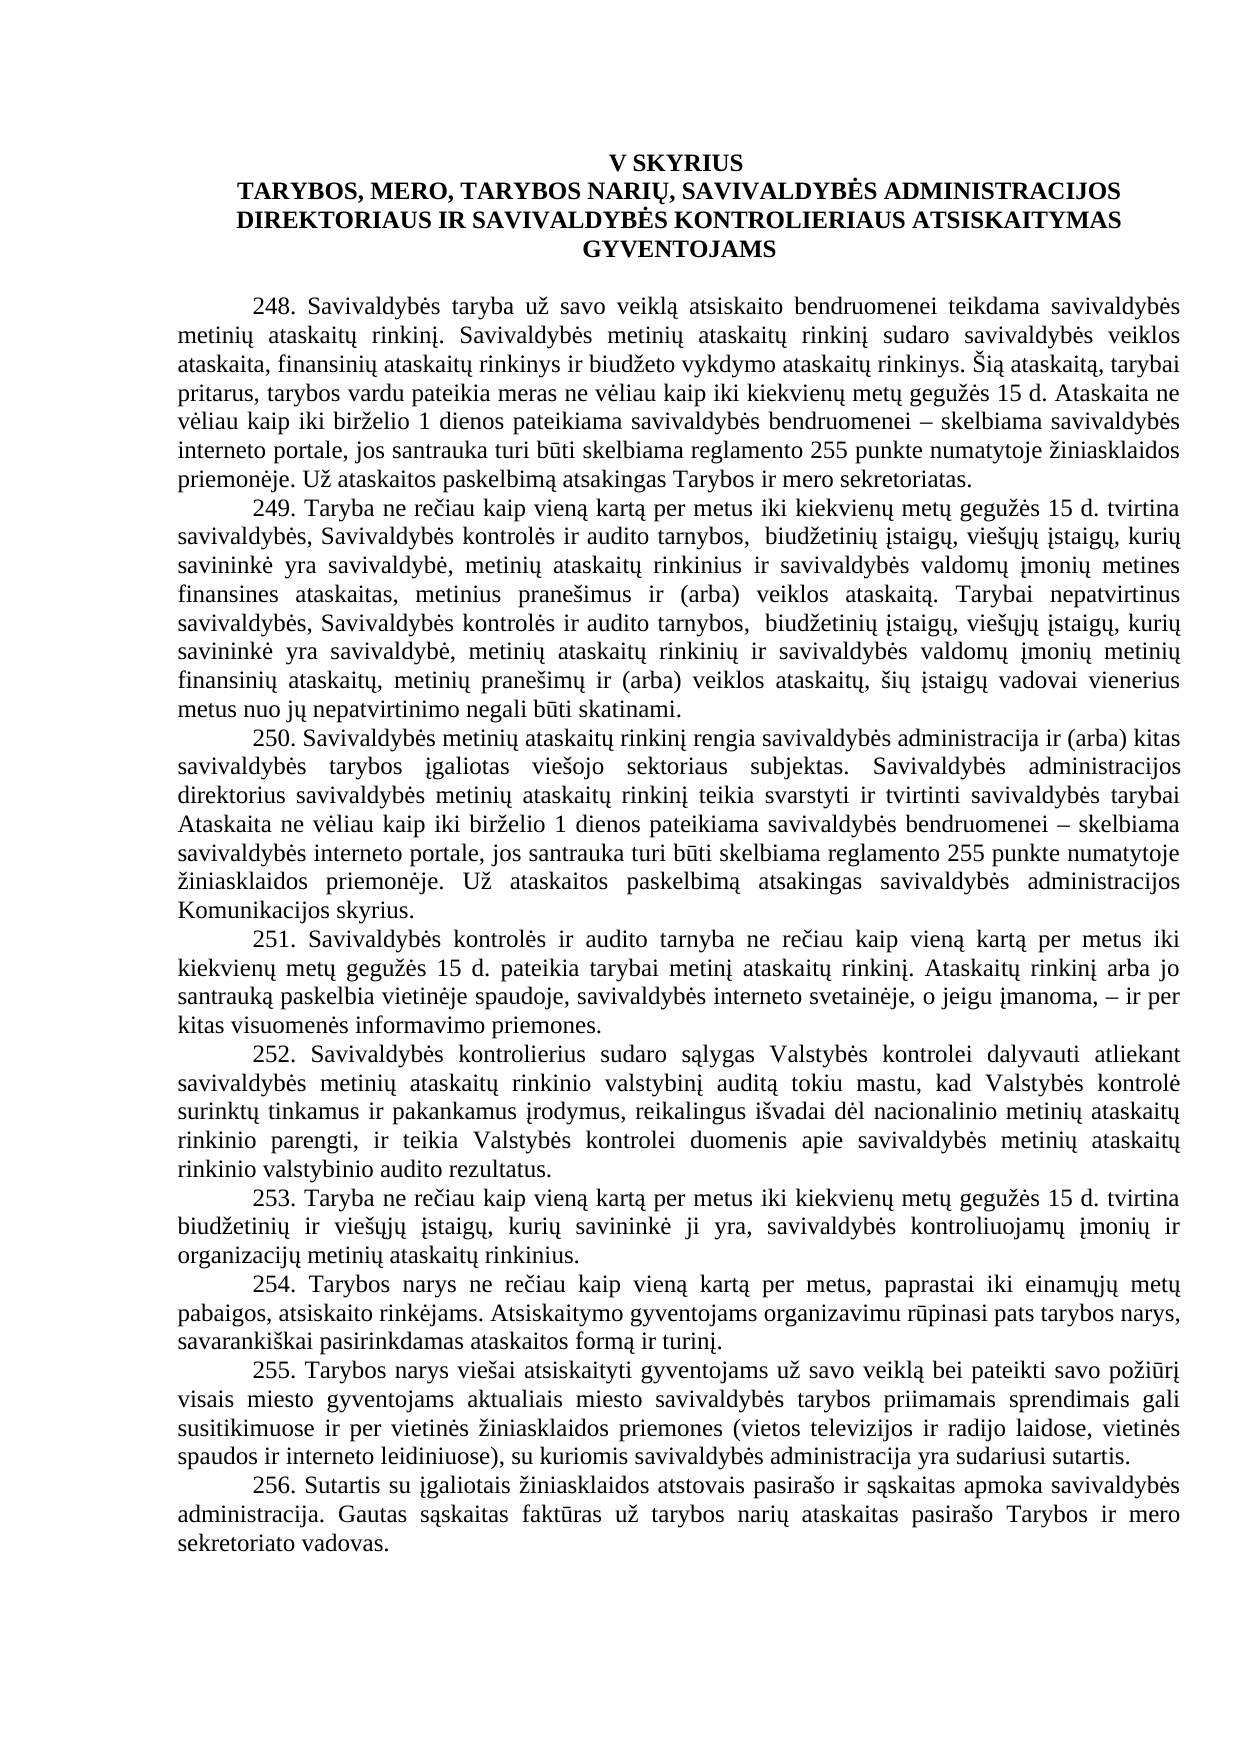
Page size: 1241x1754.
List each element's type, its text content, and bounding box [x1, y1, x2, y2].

text 256. Sutartis su įgaliotais žiniasklaidos atstovais pasirašo ir sąskaitas apmoka savivaldybės administracija. Gautas sąskaitas faktūras už tarybos narių ataskaitas pasirašo Tarybos ir mero sekretoriato vadovas. [177, 1470, 1181, 1556]
text 249. Taryba ne rečiau kaip vieną kartą per metus iki kiekvienų metų gegužės 15 d. tvirtina savivaldybės, Savivaldybės kontrolės ir audito tarnybos, biudžetinių įstaigų, viešųjų įstaigų, kurių savininkė yra savivaldybė, metinių ataskaitų rinkinius ir savivaldybės valdomų įmonių metines finansines ataskaitas, metinius pranešimus ir (arba) veiklos ataskaitą. Tarybai nepatvirtinus savivaldybės, Savivaldybės kontrolės ir audito tarnybos, biudžetinių įstaigų, viešųjų įstaigų, kurių savininkė yra savivaldybė, metinių ataskaitų rinkinių ir savivaldybės valdomų įmonių metinių finansinių ataskaitų, metinių pranešimų ir (arba) veiklos ataskaitų, šių įstaigų vadovai vienerius metus nuo jų nepatvirtinimo negali būti skatinami. [177, 493, 1181, 723]
text 248. Savivaldybės taryba už savo veiklą atsiskaito bendruomenei teikdama savivaldybės metinių ataskaitų rinkinį. Savivaldybės metinių ataskaitų rinkinį sudaro savivaldybės veiklos ataskaita, finansinių ataskaitų rinkinys ir biudžeto vykdymo ataskaitų rinkinys. Šią ataskaitą, tarybai pritarus, tarybos vardu pateikia meras ne vėliau kaip iki kiekvienų metų gegužės 15 d. Ataskaita ne vėliau kaip iki birželio 1 dienos pateikiama savivaldybės bendruomenei – skelbiama savivaldybės interneto portale, jos santrauka turi būti skelbiama reglamento 255 punkte numatytoje žiniasklaidos priemonėje. Už ataskaitos paskelbimą atsakingas Tarybos ir mero sekretoriatas. [177, 291, 1181, 493]
text 250. Savivaldybės metinių ataskaitų rinkinį rengia savivaldybės administracija ir (arba) kitas savivaldybės tarybos įgaliotas viešojo sektoriaus subjektas. Savivaldybės administracijos direktorius savivaldybės metinių ataskaitų rinkinį teikia svarstyti ir tvirtinti savivaldybės tarybai Ataskaita ne vėliau kaip iki birželio 1 dienos pateikiama savivaldybės bendruomenei – skelbiama savivaldybės interneto portale, jos santrauka turi būti skelbiama reglamento 255 punkte numatytoje žiniasklaidos priemonėje. Už ataskaitos paskelbimą atsakingas savivaldybės administracijos Komunikacijos skyrius. [177, 723, 1181, 924]
text V SKYRIUS [177, 148, 1181, 176]
text TARYBOS, MERO, TARYBOS NARIŲ, SAVIVALDYBĖS ADMINISTRACIJOS DIREKTORIAUS IR SAVIVALDYBĖS KONTROLIERIAUS ATSISKAITYMAS GYVENTOJAMS [177, 176, 1181, 263]
text 251. Savivaldybės kontrolės ir audito tarnyba ne rečiau kaip vieną kartą per metus iki kiekvienų metų gegužės 15 d. pateikia tarybai metinį ataskaitų rinkinį. Ataskaitų rinkinį arba jo santrauką paskelbia vietinėje spaudoje, savivaldybės interneto svetainėje, o jeigu įmanoma, – ir per kitas visuomenės informavimo priemones. [177, 924, 1181, 1039]
text 254. Tarybos narys ne rečiau kaip vieną kartą per metus, paprastai iki einamųjų metų pabaigos, atsiskaito rinkėjams. Atsiskaitymo gyventojams organizavimu rūpinasi pats tarybos narys, savarankiškai pasirinkdamas ataskaitos formą ir turinį. [177, 1269, 1181, 1355]
text 252. Savivaldybės kontrolierius sudaro sąlygas Valstybės kontrolei dalyvauti atliekant savivaldybės metinių ataskaitų rinkinio valstybinį auditą tokiu mastu, kad Valstybės kontrolė surinktų tinkamus ir pakankamus įrodymus, reikalingus išvadai dėl nacionalinio metinių ataskaitų rinkinio parengti, ir teikia Valstybės kontrolei duomenis apie savivaldybės metinių ataskaitų rinkinio valstybinio audito rezultatus. [177, 1039, 1181, 1183]
text 253. Taryba ne rečiau kaip vieną kartą per metus iki kiekvienų metų gegužės 15 d. tvirtina biudžetinių ir viešųjų įstaigų, kurių savininkė ji yra, savivaldybės kontroliuojamų įmonių ir organizacijų metinių ataskaitų rinkinius. [177, 1183, 1181, 1269]
text 255. Tarybos narys viešai atsiskaityti gyventojams už savo veiklą bei pateikti savo požiūrį visais miesto gyventojams aktualiais miesto savivaldybės tarybos priimamais sprendimais gali susitikimuose ir per vietinės žiniasklaidos priemones (vietos televizijos ir radijo laidose, vietinės spaudos ir interneto leidiniuose), su kuriomis savivaldybės administracija yra sudariusi sutartis. [177, 1355, 1181, 1470]
